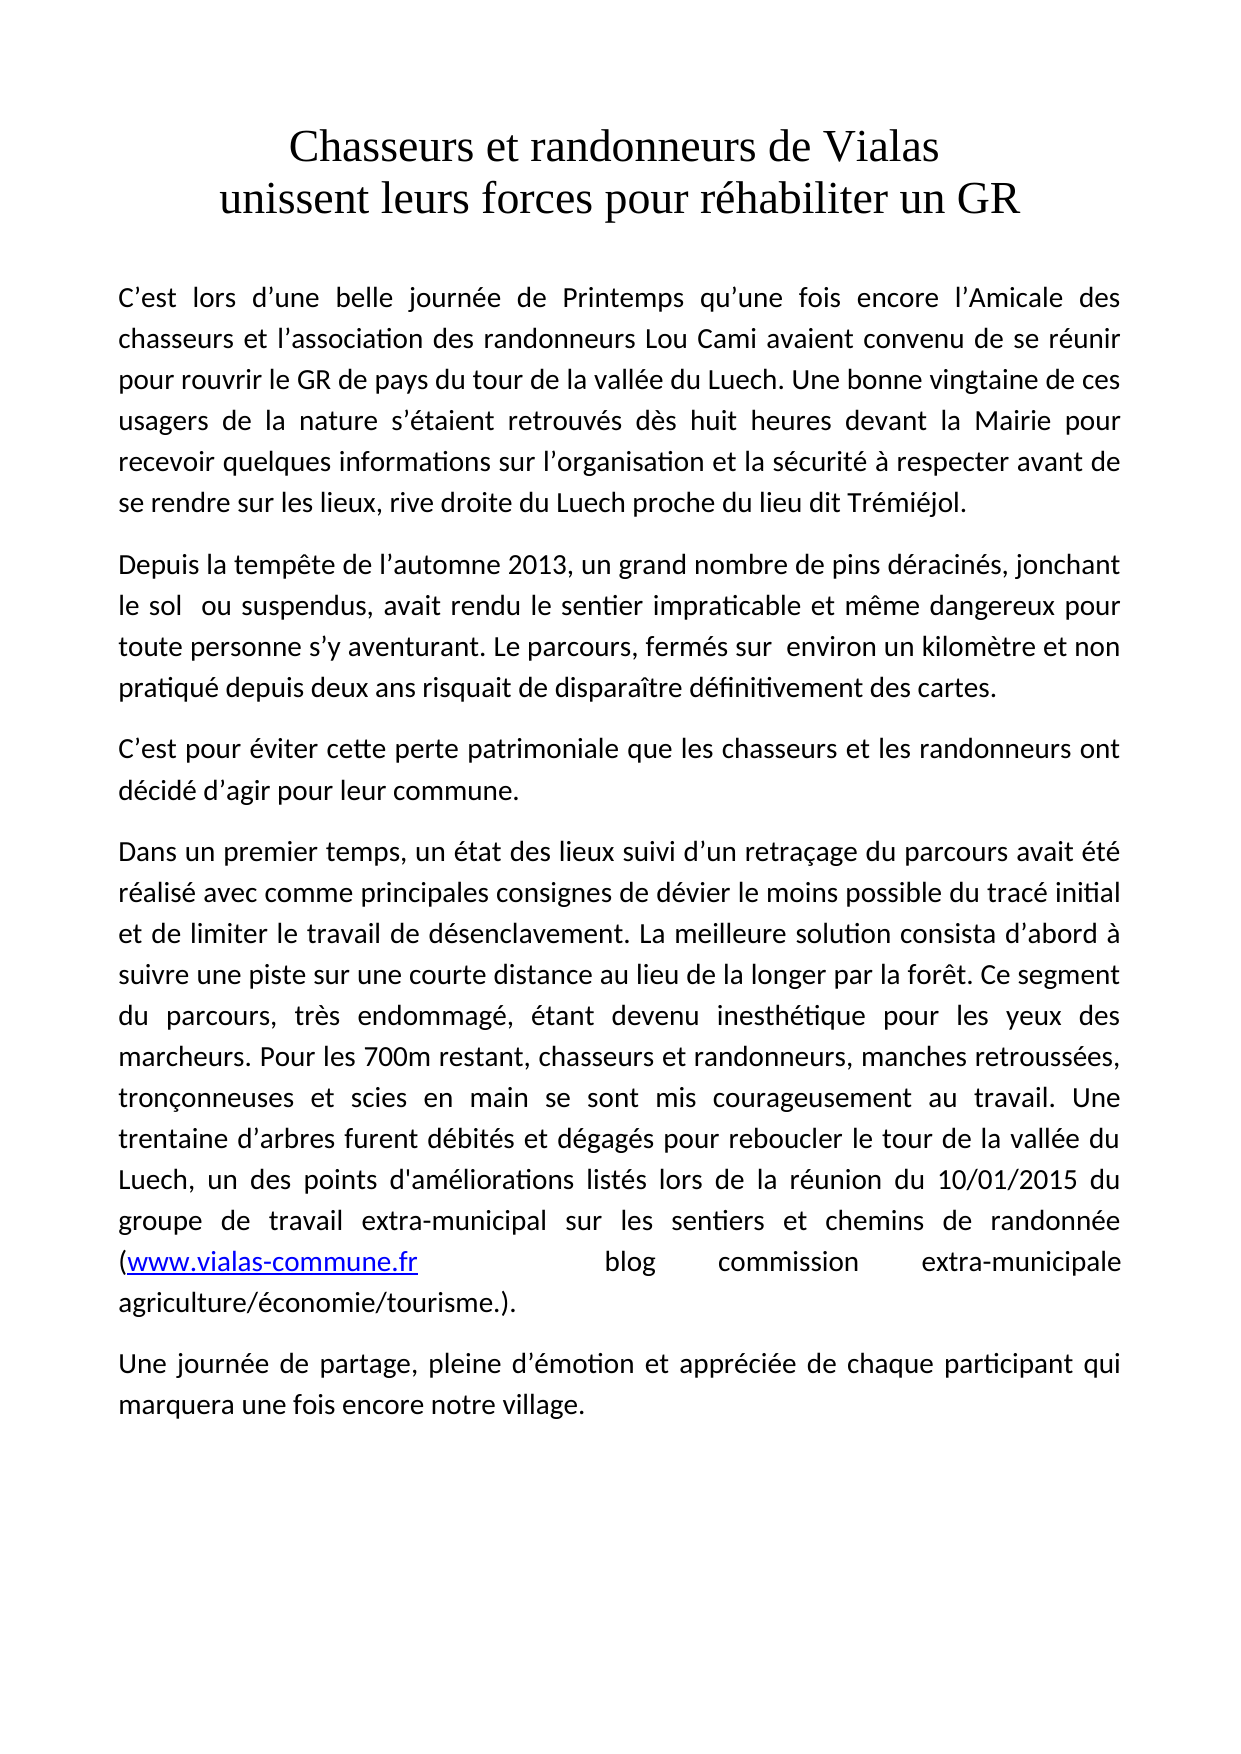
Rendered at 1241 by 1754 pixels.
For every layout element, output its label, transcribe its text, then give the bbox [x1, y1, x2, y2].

text Une journée de partage, pleine d’émotion et appréciée de chaque participant qui marquera une fois encore notre village. [118, 1345, 1122, 1422]
text C’est lors d’une belle journée de Printemps qu’une fois encore l’Amicale des chasseurs et l’association des randonneurs Lou Cami avaient convenu de se réunir pour rouvrir le GR de pays du tour de la vallée du Luech. Une bonne vingtaine de ces usagers de la nature s’étaient retrouvés dès huit heures devant la Mairie pour recevoir quelques informations sur l’organisation et la sécurité à respecter avant de se rendre sur les lieux, rive droite du Luech proche du lieu dit Trémiéjol. [118, 279, 1122, 520]
text Dans un premier temps, un état des lieux suivi d’un retraçage du parcours avait été réalisé avec comme principales consignes de dévier le moins possible du tracé initial et de limiter le travail de désenclavement. La meilleure solution consista d’abord à suivre une piste sur une courte distance au lieu de la longer par la forêt. Ce segment du parcours, très endommagé, étant devenu inesthétique pour les yeux des marcheurs. Pour les 700m restant, chasseurs et randonneurs, manches retroussées, tronçonneuses et scies en main se sont mis courageusement au travail. Une trentaine d’arbres furent débités et dégagés pour reboucler le tour de la vallée du Luech, un des points d'améliorations listés lors de la réunion du 10/01/2015 du groupe de travail extra-municipal sur les sentiers et chemins de randonnée (www.vialas-commune.fr blog commission extra-municipale agriculture/économie/tourisme.). [118, 833, 1122, 1319]
text Chasseurs et randonneurs de Vialas [118, 118, 1122, 171]
text C’est pour éviter cette perte patrimoniale que les chasseurs et les randonneurs ont décidé d’agir pour leur commune. [118, 731, 1122, 807]
text Depuis la tempête de l’automne 2013, un grand nombre de pins déracinés, jonchant le sol ou suspendus, avait rendu le sentier impraticable et même dangereux pour toute personne s’y aventurant. Le parcours, fermés sur environ un kilomètre et non pratiqué depuis deux ans risquait de disparaître définitivement des cartes. [118, 546, 1122, 704]
text unissent leurs forces pour réhabiliter un GR [118, 171, 1122, 223]
